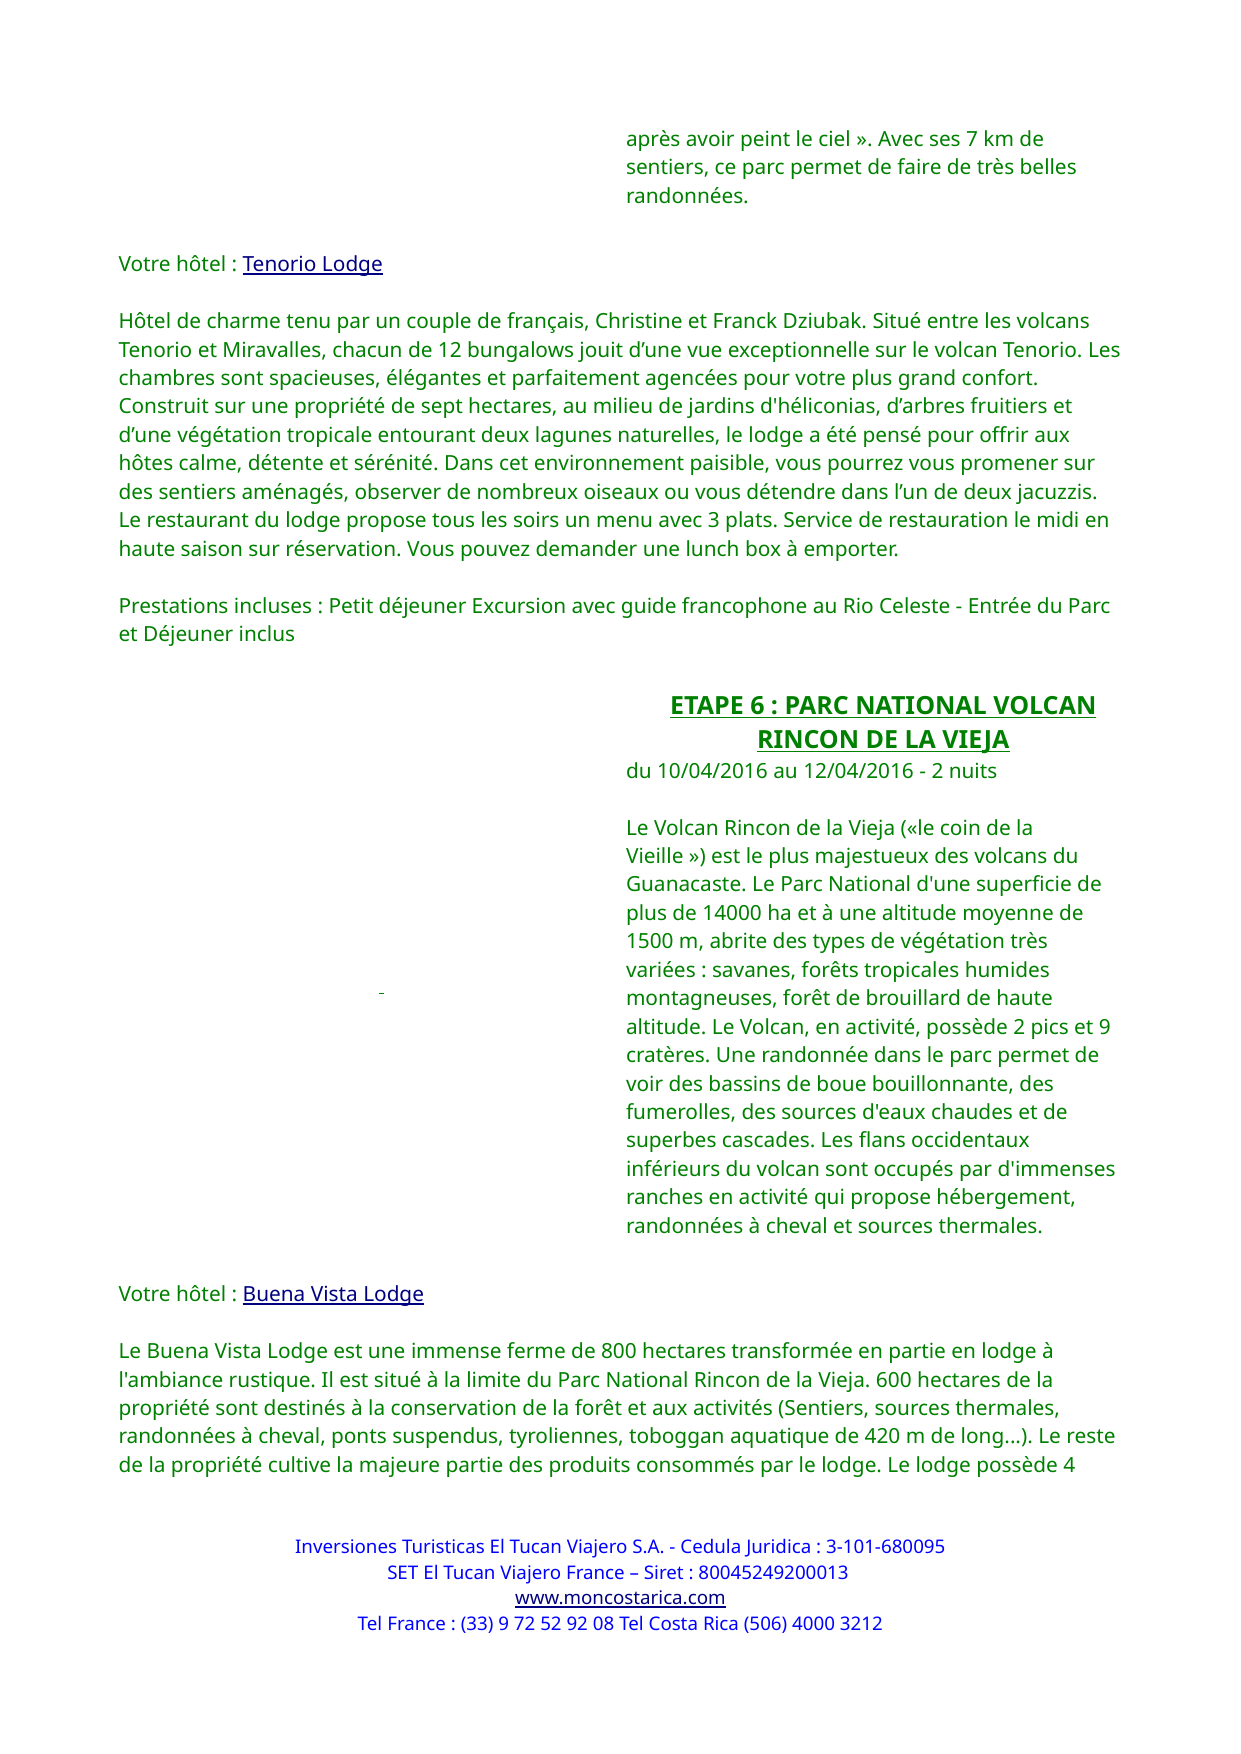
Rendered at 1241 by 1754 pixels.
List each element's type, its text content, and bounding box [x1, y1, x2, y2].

text Prestations incluses : Petit déjeuner Excursion avec guide francophone au Rio Celeste - Entrée du Parc et Déjeuner inclus [118, 591, 1122, 648]
text Votre hôtel : Buena Vista Lodge [118, 1279, 1122, 1307]
table_header [118, 682, 620, 1245]
text Le Buena Vista Lodge est une immense ferme de 800 hectares transformée en partie en lodge à l'ambiance rustique. Il est situé à la limite du Parc National Rincon de la Vieja. 600 hectares de la propriété sont destinés à la conservation de la forêt et aux activités (Sentiers, sources thermales, randonnées à cheval, ponts suspendus, tyroliennes, toboggan aquatique de 420 m de long...). Le reste de la propriété cultive la majeure partie des produits consommés par le lodge. Le lodge possède 4 [118, 1336, 1122, 1478]
text Hôtel de charme tenu par un couple de français, Christine et Franck Dziubak. Situé entre les volcans Tenorio et Miravalles, chacun de 12 bungalows jouit d’une vue exceptionnelle sur le volcan Tenorio. Les chambres sont spacieuses, élégantes et parfaitement agencées pour votre plus grand confort. Construit sur une propriété de sept hectares, au milieu de jardins d'héliconias, d’arbres fruitiers et d’une végétation tropicale entourant deux lagunes naturelles, le lodge a été pensé pour offrir aux hôtes calme, détente et sérénité. Dans cet environnement paisible, vous pourrez vous promener sur des sentiers aménagés, observer de nombreux oiseaux ou vous détendre dans l’un de deux jacuzzis. Le restaurant du lodge propose tous les soirs un menu avec 3 plats. Service de restauration le midi en haute saison sur réservation. Vous pouvez demander une lunch box à emporter. [118, 306, 1122, 562]
table_header ETAPE 6 : PARC NATIONAL VOLCAN RINCON DE LA VIEJA du 10/04/2016 au 12/04/2016 - 2 nuits Le Volcan Rincon de la Vieja («le coin de la Vieille ») est le plus majestueux des volcans du Guanacaste. Le Parc National d'une superficie de plus de 14000 ha et à une altitude moyenne de 1500 m, abrite des types de végétation très variées : savanes, forêts tropicales humides montagneuses, forêt de brouillard de haute altitude. Le Volcan, en activité, possède 2 pics et 9 cratères. Une randonnée dans le parc permet de voir des bassins de boue bouillonnante, des fumerolles, des sources d'eaux chaudes et de superbes cascades. Les flans occidentaux inférieurs du volcan sont occupés par d'immenses ranches en activité qui propose hébergement, randonnées à cheval et sources thermales. [620, 682, 1122, 1245]
table_header [118, 118, 620, 215]
table_header après avoir peint le ciel ». Avec ses 7 km de sentiers, ce parc permet de faire de très belles randonnées. [620, 118, 1122, 215]
text Votre hôtel : Tenorio Lodge [118, 249, 1122, 278]
